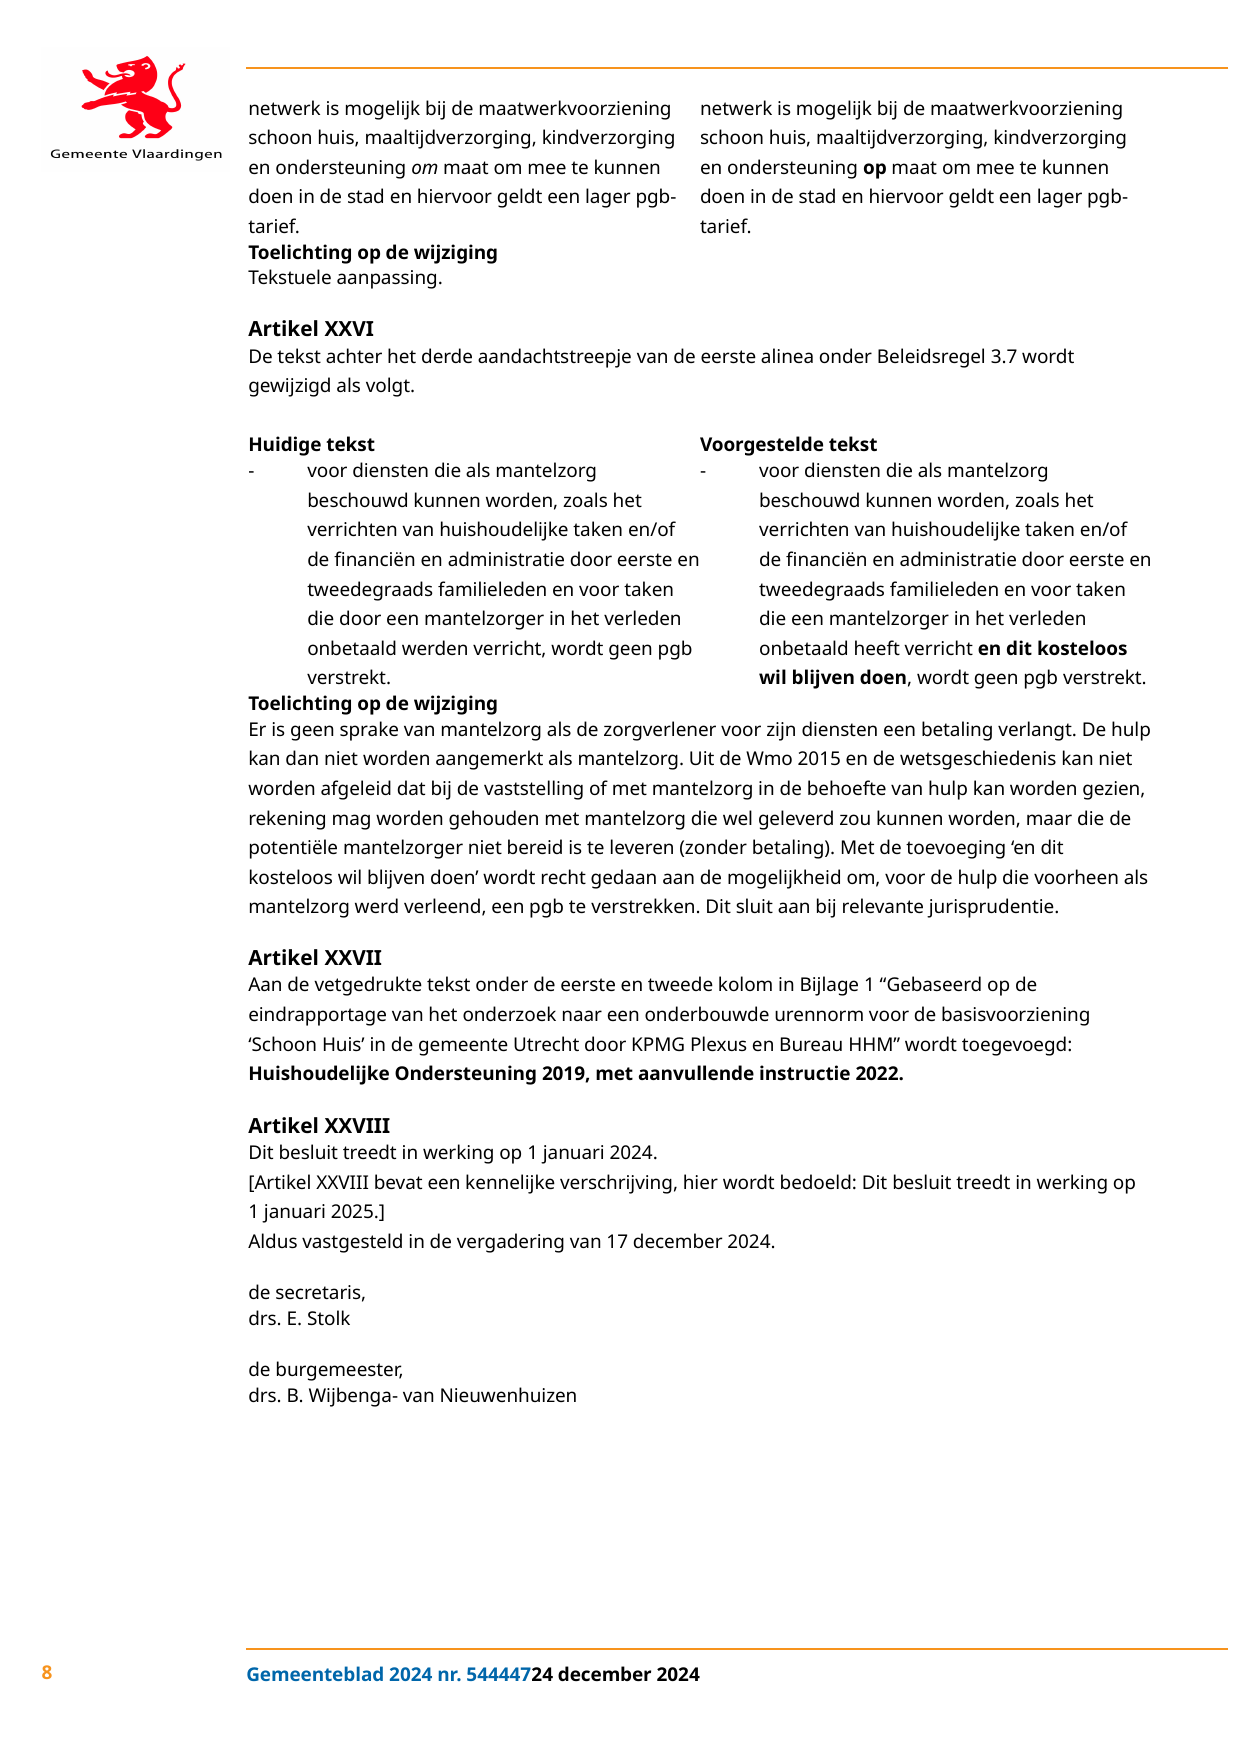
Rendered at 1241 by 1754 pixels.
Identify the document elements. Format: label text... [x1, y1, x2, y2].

text Dit besluit treedt in werking op 1 januari 2024. [248, 1139, 1152, 1165]
table_cell Tekstuele aanpassing. [248, 265, 1152, 290]
text Artikel XXVIII [248, 1111, 1152, 1139]
table_cell netwerk is mogelijk bij de maatwerkvoorziening schoon huis, maaltijdverzorging, kindverzorging en ondersteuning op maat om mee te kunnen doen in de stad en hiervoor geldt een lager pgb-tarief. [700, 95, 1152, 239]
table_cell Toelichting op de wijziging [248, 239, 1152, 264]
text drs. E. Stolk [248, 1305, 1152, 1331]
table_header Huidige tekst [248, 432, 700, 457]
text drs. B. Wijbenga- van Nieuwenhuizen [248, 1382, 1152, 1408]
table_cell voor diensten die als mantelzorg beschouwd kunnen worden, zoals het verrichten van huishoudelijke taken en/of de financiën en administratie door eerste en tweedegraads familieleden en voor taken die door een mantelzorger in het verleden onbetaald werden verricht, wordt geen pgb verstrekt. [248, 458, 700, 690]
table_cell voor diensten die als mantelzorg beschouwd kunnen worden, zoals het verrichten van huishoudelijke taken en/of de financiën en administratie door eerste en tweedegraads familieleden en voor taken die een mantelzorger in het verleden onbetaald heeft verricht en dit kosteloos wil blijven doen, wordt geen pgb verstrekt. [700, 458, 1152, 690]
picture [41, 47, 231, 172]
text [Artikel XXVIII bevat een kennelijke verschrijving, hier wordt bedoeld: Dit besluit treedt in werking op 1 januari 2025.] [248, 1169, 1152, 1224]
text Aan de vetgedrukte tekst onder de eerste en tweede kolom in Bijlage 1 “Gebaseerd op de eindrapportage van het onderzoek naar een onderbouwde urennorm voor de basisvoorziening ‘Schoon Huis’ in de gemeente Utrecht door KPMG Plexus en Bureau HHM” wordt toegevoegd: Huishoudelijke Ondersteuning 2019, met aanvullende instructie 2022. [248, 972, 1152, 1086]
table_cell Er is geen sprake van mantelzorg als de zorgverlener voor zijn diensten een betaling verlangt. De hulp kan dan niet worden aangemerkt als mantelzorg. Uit de Wmo 2015 en de wetsgeschiedenis kan niet worden afgeleid dat bij de vaststelling of met mantelzorg in de behoefte van hulp kan worden gezien, rekening mag worden gehouden met mantelzorg die wel geleverd zou kunnen worden, maar die de potentiële mantelzorger niet bereid is te leveren (zonder betaling). Met de toevoeging ‘en dit kosteloos wil blijven doen’ wordt recht gedaan aan de mogelijkheid om, voor de hulp die voorheen als mantelzorg werd verleend, een pgb te verstrekken. Dit sluit aan bij relevante jurisprudentie. [248, 716, 1152, 919]
text Aldus vastgesteld in de vergadering van 17 december 2024. [248, 1228, 1152, 1254]
text de burgemeester, [248, 1357, 1152, 1382]
table_cell Toelichting op de wijziging [248, 690, 1152, 716]
text Artikel XXVI [248, 314, 1152, 343]
text de secretaris, [248, 1279, 1152, 1305]
text De tekst achter het derde aandachtstreepje van de eerste alinea onder Beleidsregel 3.7 wordt gewijzigd als volgt. [248, 343, 1152, 398]
table_header Voorgestelde tekst [700, 432, 1152, 457]
text Artikel XXVII [248, 943, 1152, 972]
table_cell netwerk is mogelijk bij de maatwerkvoorziening schoon huis, maaltijdverzorging, kindverzorging en ondersteuning om maat om mee te kunnen doen in de stad en hiervoor geldt een lager pgb-tarief. [248, 95, 700, 239]
